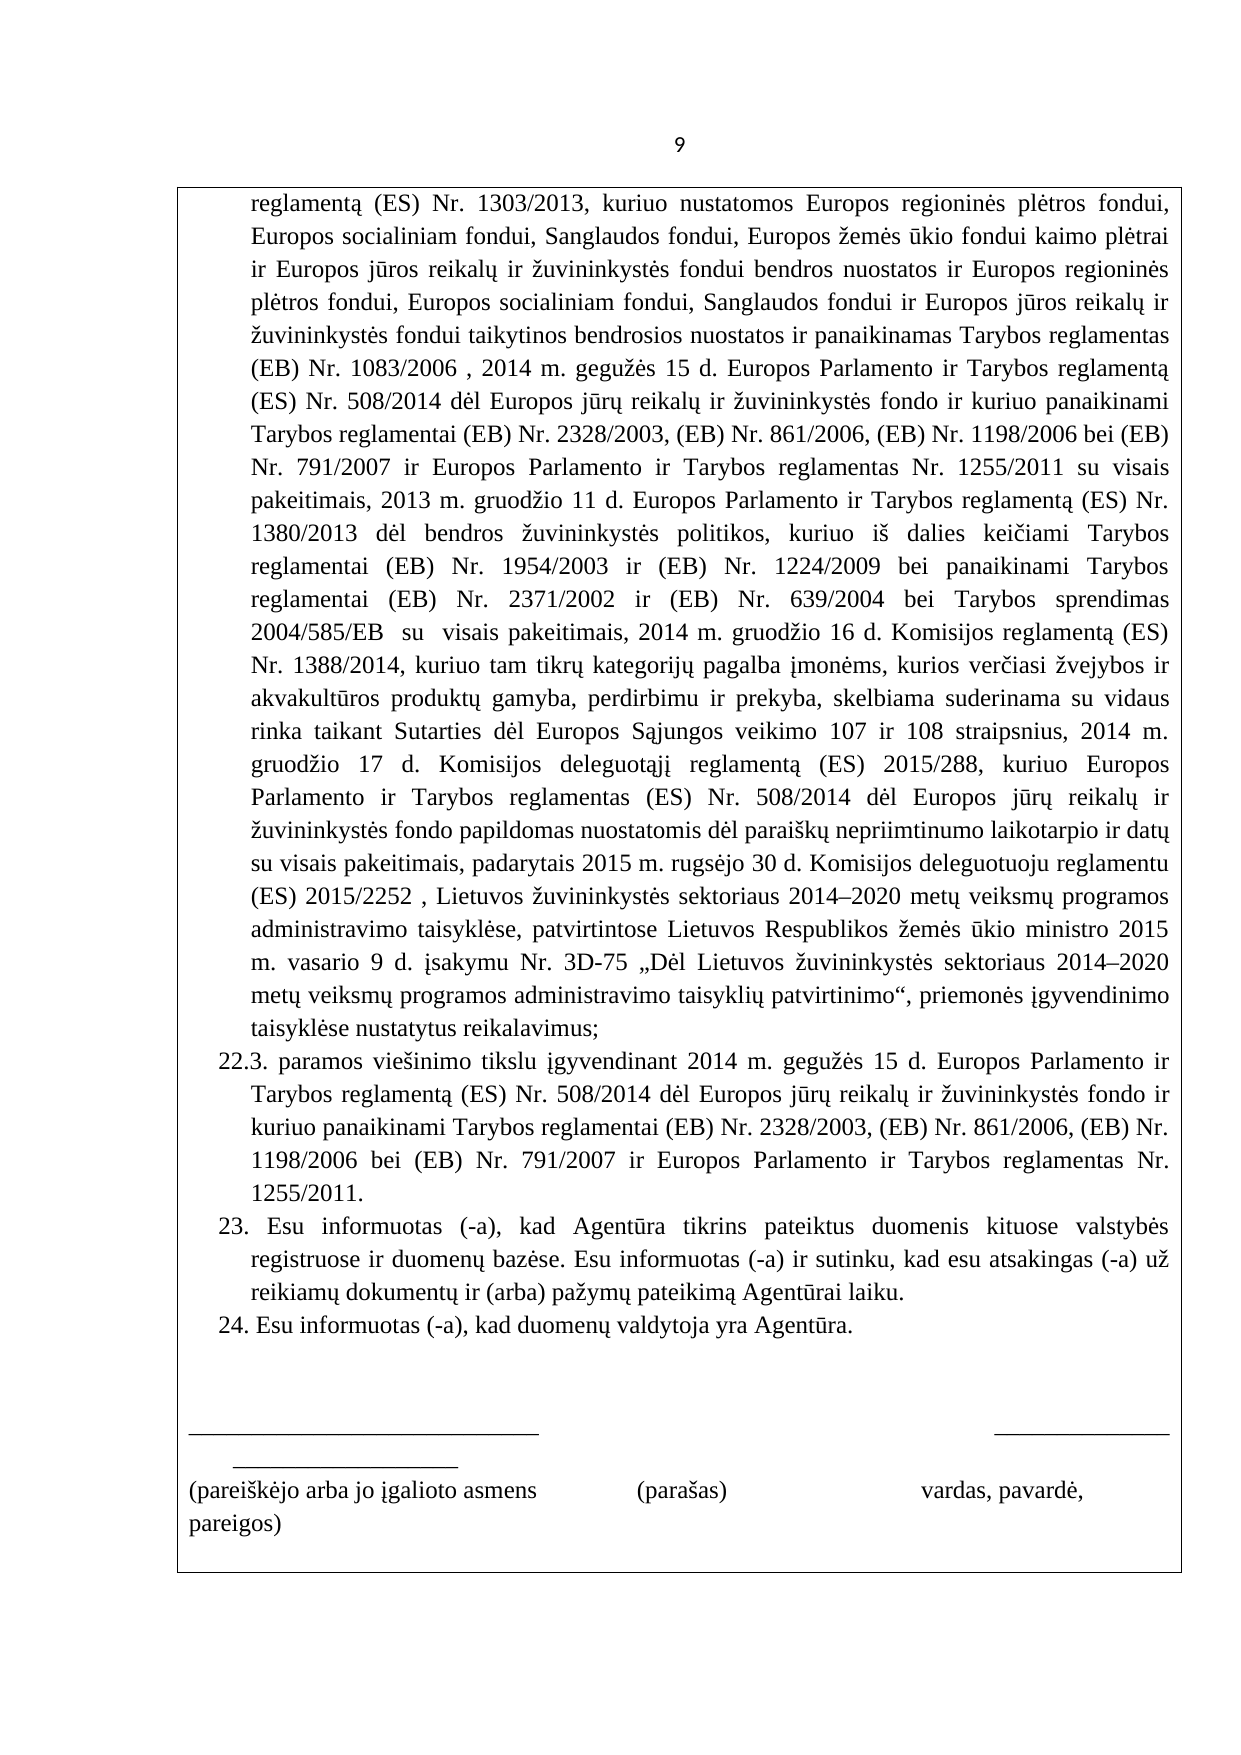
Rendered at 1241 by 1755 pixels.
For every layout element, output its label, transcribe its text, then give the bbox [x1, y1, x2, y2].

table_cell [178, 1542, 1181, 1572]
table_header reglamentą (ES) Nr. 1303/2013, kuriuo nustatomos Europos regioninės plėtros fondui, Europos socialiniam fondui, Sanglaudos fondui, Europos žemės ūkio fondui kaimo plėtrai ir Europos jūros reikalų ir žuvininkystės fondui bendros nuostatos ir Europos regioninės plėtros fondui, Europos socialiniam fondui, Sanglaudos fondui ir Europos jūros reikalų ir žuvininkystės fondui taikytinos bendrosios nuostatos ir panaikinamas Tarybos reglamentas (EB) Nr. 1083/2006 , 2014 m. gegužės 15 d. Europos Parlamento ir Tarybos reglamentą (ES) Nr. 508/2014 dėl Europos jūrų reikalų ir žuvininkystės fondo ir kuriuo panaikinami Tarybos reglamentai (EB) Nr. 2328/2003, (EB) Nr. 861/2006, (EB) Nr. 1198/2006 bei (EB) Nr. 791/2007 ir Europos Parlamento ir Tarybos reglamentas Nr. 1255/2011 su visais pakeitimais, 2013 m. gruodžio 11 d. Europos Parlamento ir Tarybos reglamentą (ES) Nr. 1380/2013 dėl bendros žuvininkystės politikos, kuriuo iš dalies keičiami Tarybos reglamentai (EB) Nr. 1954/2003 ir (EB) Nr. 1224/2009 bei panaikinami Tarybos reglamentai (EB) Nr. 2371/2002 ir (EB) Nr. 639/2004 bei Tarybos sprendimas 2004/585/EB su visais pakeitimais, 2014 m. gruodžio 16 d. Komisijos reglamentą (ES) Nr. 1388/2014, kuriuo tam tikrų kategorijų pagalba įmonėms, kurios verčiasi žvejybos ir akvakultūros produktų gamyba, perdirbimu ir prekyba, skelbiama suderinama su vidaus rinka taikant Sutarties dėl Europos Sąjungos veikimo 107 ir 108 straipsnius, 2014 m. gruodžio 17 d. Komisijos deleguotąjį reglamentą (ES) 2015/288, kuriuo Europos Parlamento ir Tarybos reglamentas (ES) Nr. 508/2014 dėl Europos jūrų reikalų ir žuvininkystės fondo papildomas nuostatomis dėl paraiškų nepriimtinumo laikotarpio ir datų su visais pakeitimais, padarytais 2015 m. rugsėjo 30 d. Komisijos deleguotuoju reglamentu (ES) 2015/2252 , Lietuvos žuvininkystės sektoriaus 2014–2020 metų veiksmų programos administravimo taisyklėse, patvirtintose Lietuvos Respublikos žemės ūkio ministro 2015 m. vasario 9 d. įsakymu Nr. 3D-75 „Dėl Lietuvos žuvininkystės sektoriaus 2014–2020 metų veiksmų programos administravimo taisyklių patvirtinimo“, priemonės įgyvendinimo taisyklėse nustatytus reikalavimus; 22.3. paramos viešinimo tikslu įgyvendinant 2014 m. gegužės 15 d. Europos Parlamento ir Tarybos reglamentą (ES) Nr. 508/2014 dėl Europos jūrų reikalų ir žuvininkystės fondo ir kuriuo panaikinami Tarybos reglamentai (EB) Nr. 2328/2003, (EB) Nr. 861/2006, (EB) Nr. 1198/2006 bei (EB) Nr. 791/2007 ir Europos Parlamento ir Tarybos reglamentas Nr. 1255/2011. 23. Esu informuotas (-a), kad Agentūra tikrins pateiktus duomenis kituose valstybės registruose ir duomenų bazėse. Esu informuotas (-a) ir sutinku, kad esu atsakingas (-a) už reikiamų dokumentų ir (arba) pažymų pateikimą Agentūrai laiku. 24. Esu informuotas (-a), kad duomenų valdytoja yra Agentūra. ____________________________ ______________ __________________ (pareiškėjo arba jo įgalioto asmens (parašas) vardas, pavardė, pareigos) [178, 188, 1181, 1542]
